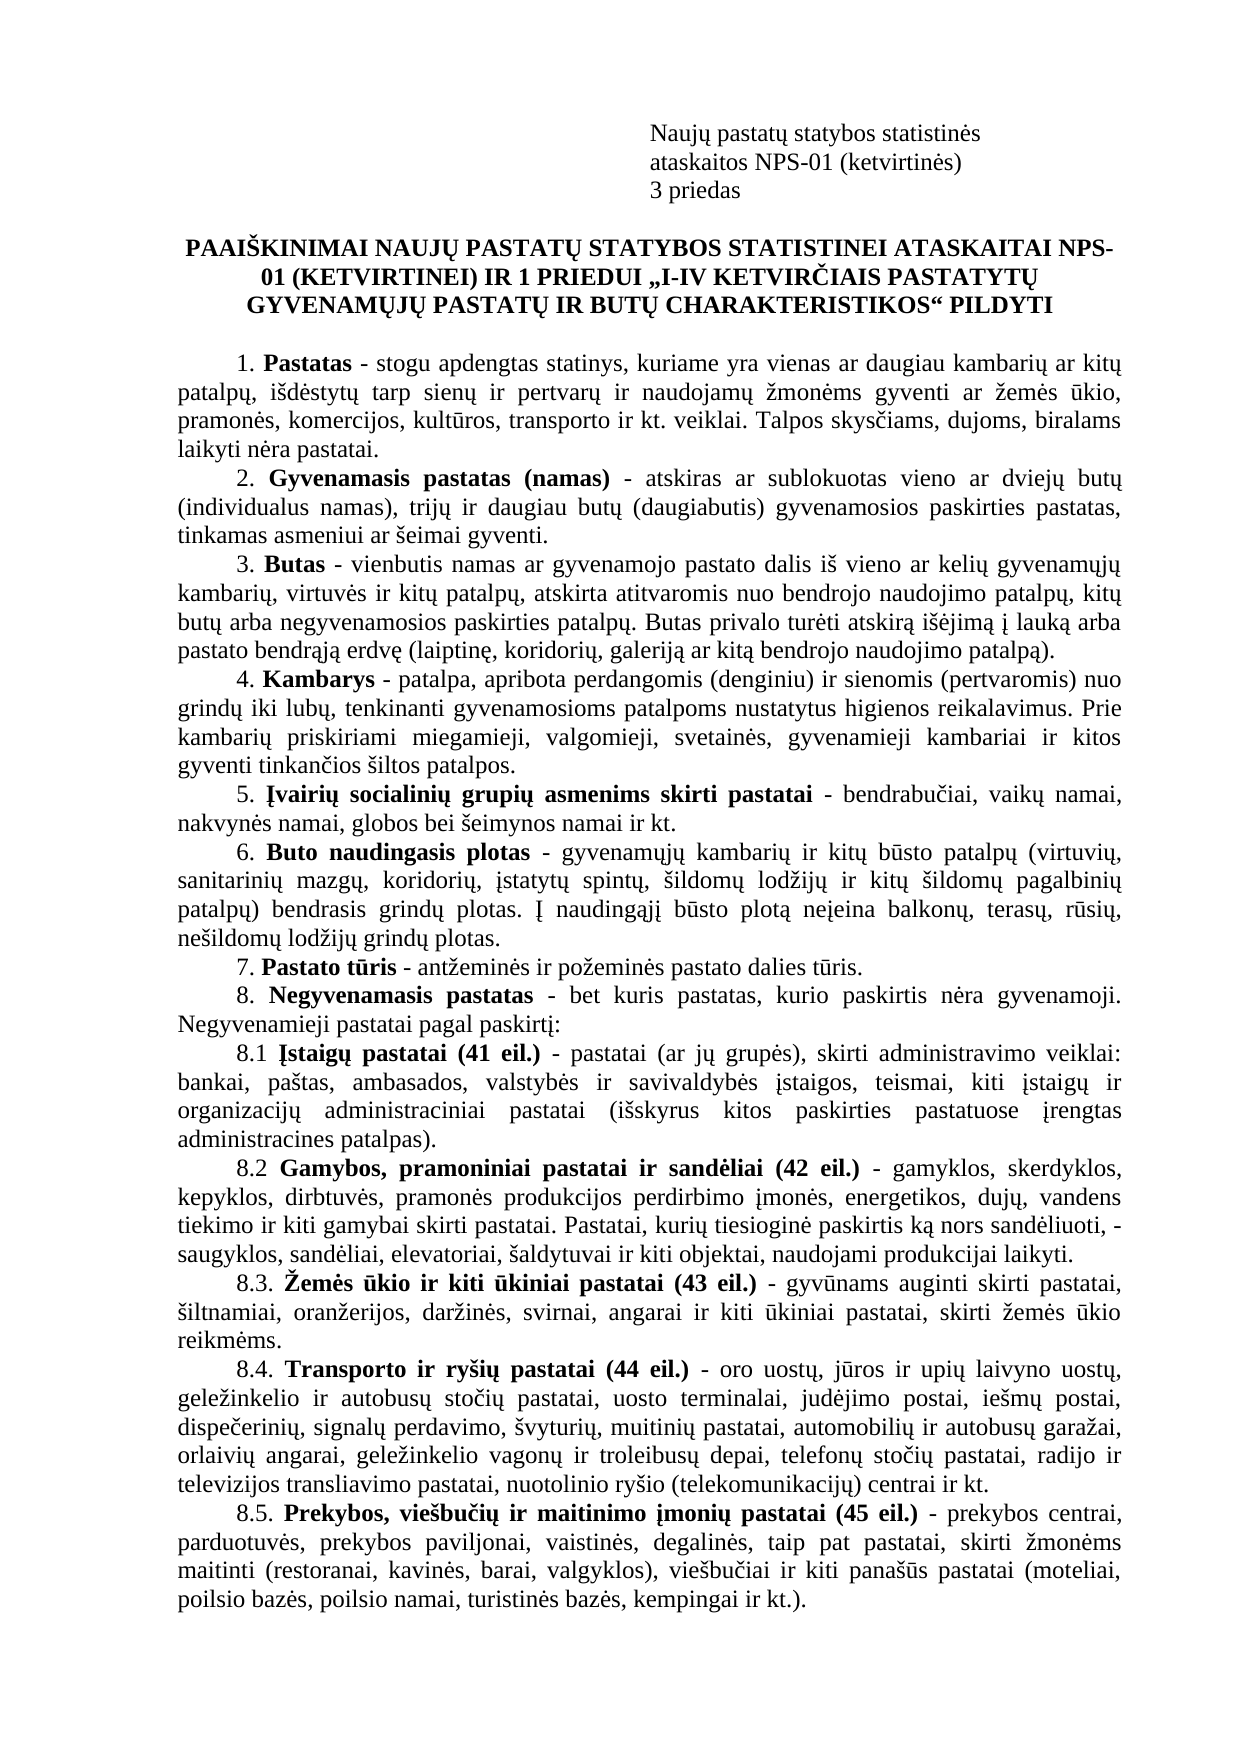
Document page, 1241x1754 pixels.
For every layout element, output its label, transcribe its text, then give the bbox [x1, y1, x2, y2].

text 8.2 Gamybos, pramoniniai pastatai ir sandėliai (42 eil.) - gamyklos, skerdyklos, kepyklos, dirbtuvės, pramonės produkcijos perdirbimo įmonės, energetikos, dujų, vandens tiekimo ir kiti gamybai skirti pastatai. Pastatai, kurių tiesioginė paskirtis ką nors sandėliuoti, - saugyklos, sandėliai, elevatoriai, šaldytuvai ir kiti objektai, naudojami produkcijai laikyti. [177, 1153, 1122, 1268]
text 8.5. Prekybos, viešbučių ir maitinimo įmonių pastatai (45 eil.) - prekybos centrai, parduotuvės, prekybos paviljonai, vaistinės, degalinės, taip pat pastatai, skirti žmonėms maitinti (restoranai, kavinės, barai, valgyklos), viešbučiai ir kiti panašūs pastatai (moteliai, poilsio bazės, poilsio namai, turistinės bazės, kempingai ir kt.). [177, 1498, 1122, 1613]
text 6. Buto naudingasis plotas - gyvenamųjų kambarių ir kitų būsto patalpų (virtuvių, sanitarinių mazgų, koridorių, įstatytų spintų, šildomų lodžijų ir kitų šildomų pagalbinių patalpų) bendrasis grindų plotas. Į naudingąjį būsto plotą neįeina balkonų, terasų, rūsių, nešildomų lodžijų grindų plotas. [177, 837, 1122, 952]
text ataskaitos NPS-01 (ketvirtinės) [649, 147, 1122, 176]
text 8.4. Transporto ir ryšių pastatai (44 eil.) - oro uostų, jūros ir upių laivyno uostų, geležinkelio ir autobusų stočių pastatai, uosto terminalai, judėjimo postai, iešmų postai, dispečerinių, signalų perdavimo, švyturių, muitinių pastatai, automobilių ir autobusų garažai, orlaivių angarai, geležinkelio vagonų ir troleibusų depai, telefonų stočių pastatai, radijo ir televizijos transliavimo pastatai, nuotolinio ryšio (telekomunikacijų) centrai ir kt. [177, 1354, 1122, 1498]
text 7. Pastato tūris - antžeminės ir požeminės pastato dalies tūris. [177, 952, 1122, 981]
text 4. Kambarys - patalpa, apribota perdangomis (denginiu) ir sienomis (pertvaromis) nuo grindų iki lubų, tenkinanti gyvenamosioms patalpoms nustatytus higienos reikalavimus. Prie kambarių priskiriami miegamieji, valgomieji, svetainės, gyvenamieji kambariai ir kitos gyventi tinkančios šiltos patalpos. [177, 664, 1122, 779]
text PAAIŠKINIMAI NAUJŲ PASTATŲ STATYBOS STATISTINEI ATASKAITAI NPS-01 (KETVIRTINEI) IR 1 PRIEDUI „I-IV KETVIRČIAIS PASTATYTŲ GYVENAMŲJŲ PASTATŲ IR BUTŲ CHARAKTERISTIKOS“ PILDYTI [177, 233, 1122, 319]
text 5. Įvairių socialinių grupių asmenims skirti pastatai - bendrabučiai, vaikų namai, nakvynės namai, globos bei šeimynos namai ir kt. [177, 779, 1122, 837]
text 3. Butas - vienbutis namas ar gyvenamojo pastato dalis iš vieno ar kelių gyvenamųjų kambarių, virtuvės ir kitų patalpų, atskirta atitvaromis nuo bendrojo naudojimo patalpų, kitų butų arba negyvenamosios paskirties patalpų. Butas privalo turėti atskirą išėjimą į lauką arba pastato bendrąją erdvę (laiptinę, koridorių, galeriją ar kitą bendrojo naudojimo patalpą). [177, 549, 1122, 664]
text 8.3. Žemės ūkio ir kiti ūkiniai pastatai (43 eil.) - gyvūnams auginti skirti pastatai, šiltnamiai, oranžerijos, daržinės, svirnai, angarai ir kiti ūkiniai pastatai, skirti žemės ūkio reikmėms. [177, 1268, 1122, 1354]
text 2. Gyvenamasis pastatas (namas) - atskiras ar sublokuotas vieno ar dviejų butų (individualus namas), trijų ir daugiau butų (daugiabutis) gyvenamosios paskirties pastatas, tinkamas asmeniui ar šeimai gyventi. [177, 463, 1122, 549]
text 1. Pastatas - stogu apdengtas statinys, kuriame yra vienas ar daugiau kambarių ar kitų patalpų, išdėstytų tarp sienų ir pertvarų ir naudojamų žmonėms gyventi ar žemės ūkio, pramonės, komercijos, kultūros, transporto ir kt. veiklai. Talpos skysčiams, dujoms, biralams laikyti nėra pastatai. [177, 348, 1122, 463]
text 3 priedas [649, 176, 1122, 204]
text 8. Negyvenamasis pastatas - bet kuris pastatas, kurio paskirtis nėra gyvenamoji. Negyvenamieji pastatai pagal paskirtį: [177, 981, 1122, 1038]
text Naujų pastatų statybos statistinės [649, 118, 1122, 147]
text 8.1 Įstaigų pastatai (41 eil.) - pastatai (ar jų grupės), skirti administravimo veiklai: bankai, paštas, ambasados, valstybės ir savivaldybės įstaigos, teismai, kiti įstaigų ir organizacijų administraciniai pastatai (išskyrus kitos paskirties pastatuose įrengtas administracines patalpas). [177, 1038, 1122, 1153]
